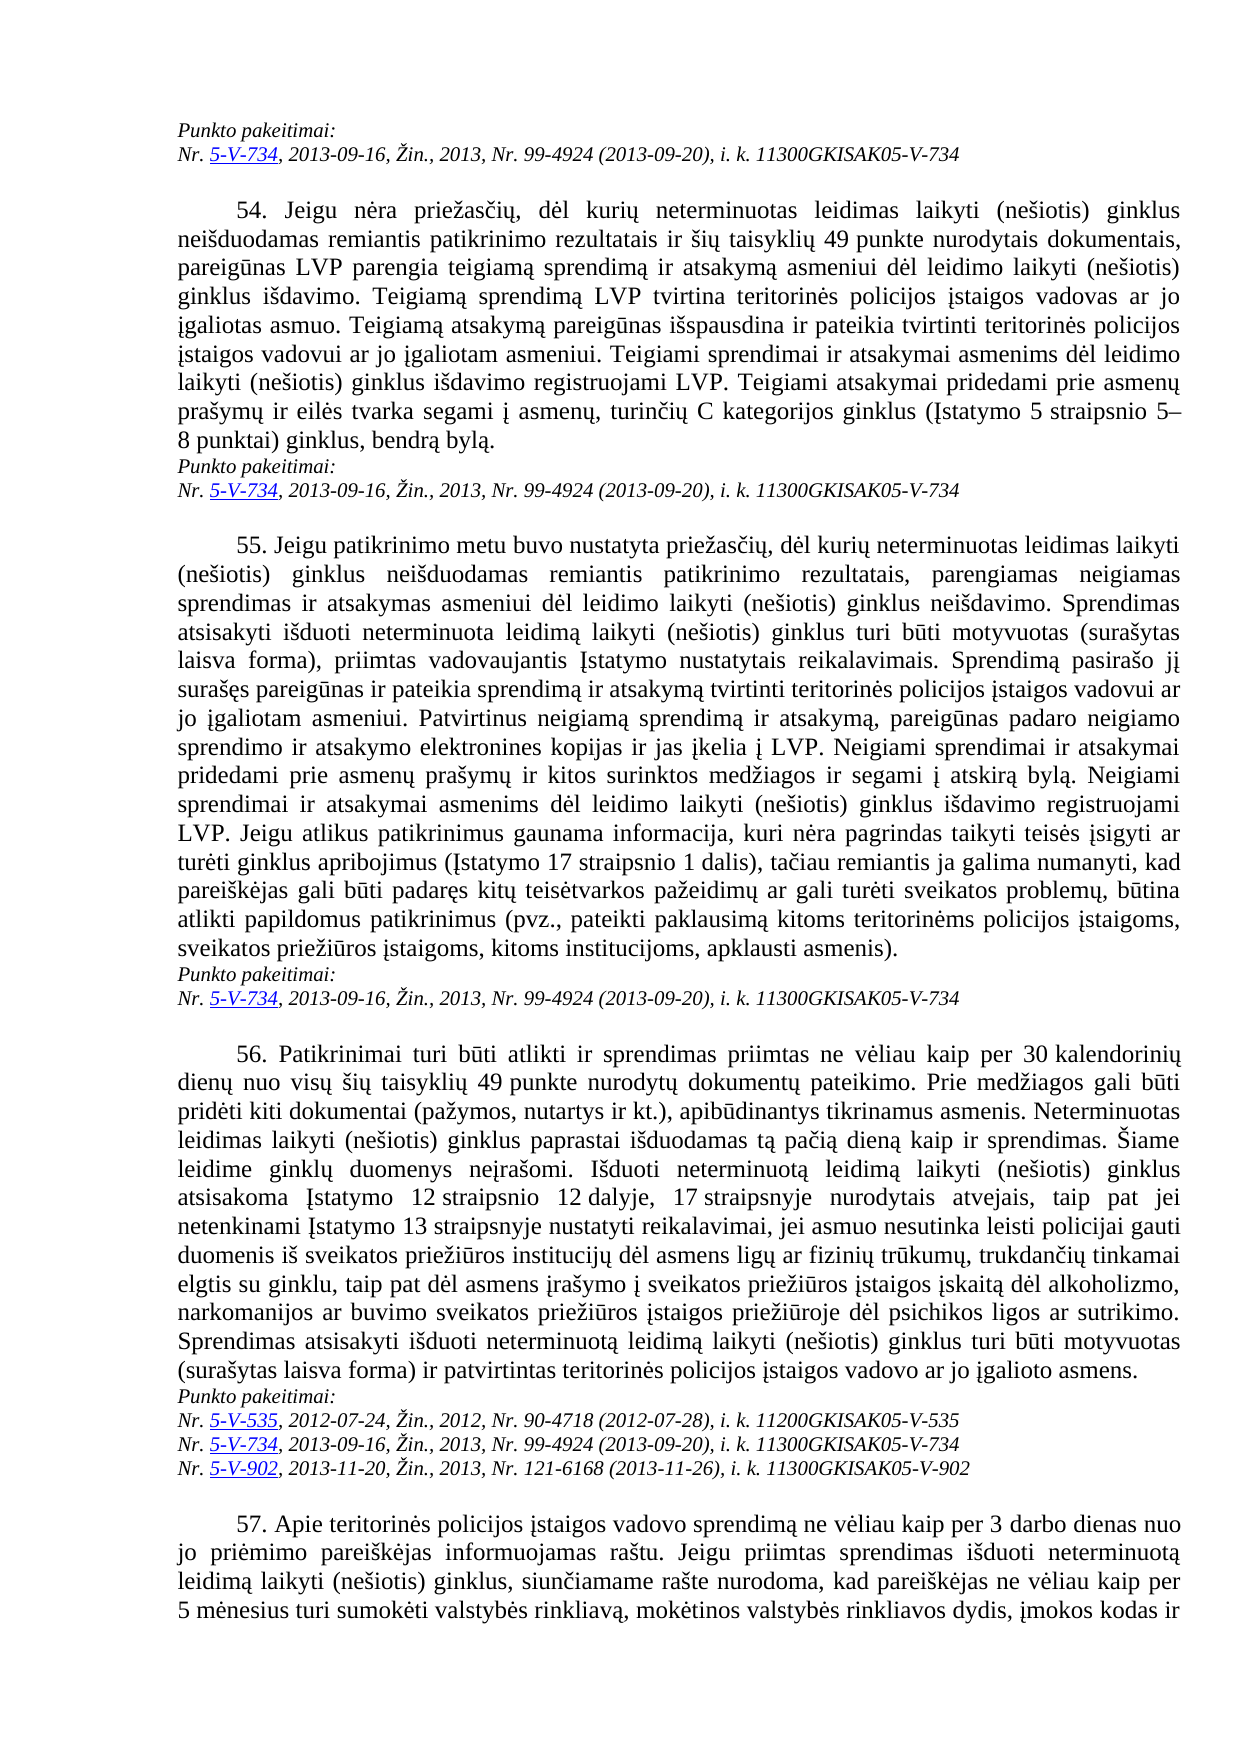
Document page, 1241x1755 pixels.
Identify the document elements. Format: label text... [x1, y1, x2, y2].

text 56. Patikrinimai turi būti atlikti ir sprendimas priimtas ne vėliau kaip per 30 kalendorinių dienų nuo visų šių taisyklių 49 punkte nurodytų dokumentų pateikimo. Prie medžiagos gali būti pridėti kiti dokumentai (pažymos, nutartys ir kt.), apibūdinantys tikrinamus asmenis. Neterminuotas leidimas laikyti (nešiotis) ginklus paprastai išduodamas tą pačią dieną kaip ir sprendimas. Šiame leidime ginklų duomenys neįrašomi. Išduoti neterminuotą leidimą laikyti (nešiotis) ginklus atsisakoma Įstatymo 12 straipsnio 12 dalyje, 17 straipsnyje nurodytais atvejais, taip pat jei netenkinami Įstatymo 13 straipsnyje nustatyti reikalavimai, jei asmuo nesutinka leisti policijai gauti duomenis iš sveikatos priežiūros institucijų dėl asmens ligų ar fizinių trūkumų, trukdančių tinkamai elgtis su ginklu, taip pat dėl asmens įrašymo į sveikatos priežiūros įstaigos įskaitą dėl alkoholizmo, narkomanijos ar buvimo sveikatos priežiūros įstaigos priežiūroje dėl psichikos ligos ar sutrikimo. Sprendimas atsisakyti išduoti neterminuotą leidimą laikyti (nešiotis) ginklus turi būti motyvuotas (surašytas laisva forma) ir patvirtintas teritorinės policijos įstaigos vadovo ar jo įgalioto asmens. [177, 1039, 1181, 1384]
text Punkto pakeitimai: [177, 962, 1181, 986]
text 55. Jeigu patikrinimo metu buvo nustatyta priežasčių, dėl kurių neterminuotas leidimas laikyti (nešiotis) ginklus neišduodamas remiantis patikrinimo rezultatais, parengiamas neigiamas sprendimas ir atsakymas asmeniui dėl leidimo laikyti (nešiotis) ginklus neišdavimo. Sprendimas atsisakyti išduoti neterminuota leidimą laikyti (nešiotis) ginklus turi būti motyvuotas (surašytas laisva forma), priimtas vadovaujantis Įstatymo nustatytais reikalavimais. Sprendimą pasirašo jį surašęs pareigūnas ir pateikia sprendimą ir atsakymą tvirtinti teritorinės policijos įstaigos vadovui ar jo įgaliotam asmeniui. Patvirtinus neigiamą sprendimą ir atsakymą, pareigūnas padaro neigiamo sprendimo ir atsakymo elektronines kopijas ir jas įkelia į LVP. Neigiami sprendimai ir atsakymai pridedami prie asmenų prašymų ir kitos surinktos medžiagos ir segami į atskirą bylą. Neigiami sprendimai ir atsakymai asmenims dėl leidimo laikyti (nešiotis) ginklus išdavimo registruojami LVP. Jeigu atlikus patikrinimus gaunama informacija, kuri nėra pagrindas taikyti teisės įsigyti ar turėti ginklus apribojimus (Įstatymo 17 straipsnio 1 dalis), tačiau remiantis ja galima numanyti, kad pareiškėjas gali būti padaręs kitų teisėtvarkos pažeidimų ar gali turėti sveikatos problemų, būtina atlikti papildomus patikrinimus (pvz., pateikti paklausimą kitoms teritorinėms policijos įstaigoms, sveikatos priežiūros įstaigoms, kitoms institucijoms, apklausti asmenis). [177, 531, 1181, 962]
text Nr. 5-V-734, 2013-09-16, Žin., 2013, Nr. 99-4924 (2013-09-20), i. k. 11300GKISAK05-V-734 [177, 142, 1181, 166]
text Nr. 5-V-902, 2013-11-20, Žin., 2013, Nr. 121-6168 (2013-11-26), i. k. 11300GKISAK05-V-902 [177, 1456, 1181, 1480]
text Punkto pakeitimai: [177, 1384, 1181, 1408]
text Nr. 5-V-535, 2012-07-24, Žin., 2012, Nr. 90-4718 (2012-07-28), i. k. 11200GKISAK05-V-535 [177, 1408, 1181, 1432]
text Nr. 5-V-734, 2013-09-16, Žin., 2013, Nr. 99-4924 (2013-09-20), i. k. 11300GKISAK05-V-734 [177, 478, 1181, 502]
text 57. Apie teritorinės policijos įstaigos vadovo sprendimą ne vėliau kaip per 3 darbo dienas nuo jo priėmimo pareiškėjas informuojamas raštu. Jeigu priimtas sprendimas išduoti neterminuotą leidimą laikyti (nešiotis) ginklus, siunčiamame rašte nurodoma, kad pareiškėjas ne vėliau kaip per 5 mėnesius turi sumokėti valstybės rinkliavą, mokėtinos valstybės rinkliavos dydis, įmokos kodas ir [177, 1509, 1181, 1624]
text Punkto pakeitimai: [177, 118, 1181, 142]
text Nr. 5-V-734, 2013-09-16, Žin., 2013, Nr. 99-4924 (2013-09-20), i. k. 11300GKISAK05-V-734 [177, 986, 1181, 1010]
text Punkto pakeitimai: [177, 454, 1181, 478]
text 54. Jeigu nėra priežasčių, dėl kurių neterminuotas leidimas laikyti (nešiotis) ginklus neišduodamas remiantis patikrinimo rezultatais ir šių taisyklių 49 punkte nurodytais dokumentais, pareigūnas LVP parengia teigiamą sprendimą ir atsakymą asmeniui dėl leidimo laikyti (nešiotis) ginklus išdavimo. Teigiamą sprendimą LVP tvirtina teritorinės policijos įstaigos vadovas ar jo įgaliotas asmuo. Teigiamą atsakymą pareigūnas išspausdina ir pateikia tvirtinti teritorinės policijos įstaigos vadovui ar jo įgaliotam asmeniui. Teigiami sprendimai ir atsakymai asmenims dėl leidimo laikyti (nešiotis) ginklus išdavimo registruojami LVP. Teigiami atsakymai pridedami prie asmenų prašymų ir eilės tvarka segami į asmenų, turinčių C kategorijos ginklus (Įstatymo 5 straipsnio 5–8 punktai) ginklus, bendrą bylą. [177, 195, 1181, 454]
text Nr. 5-V-734, 2013-09-16, Žin., 2013, Nr. 99-4924 (2013-09-20), i. k. 11300GKISAK05-V-734 [177, 1432, 1181, 1456]
